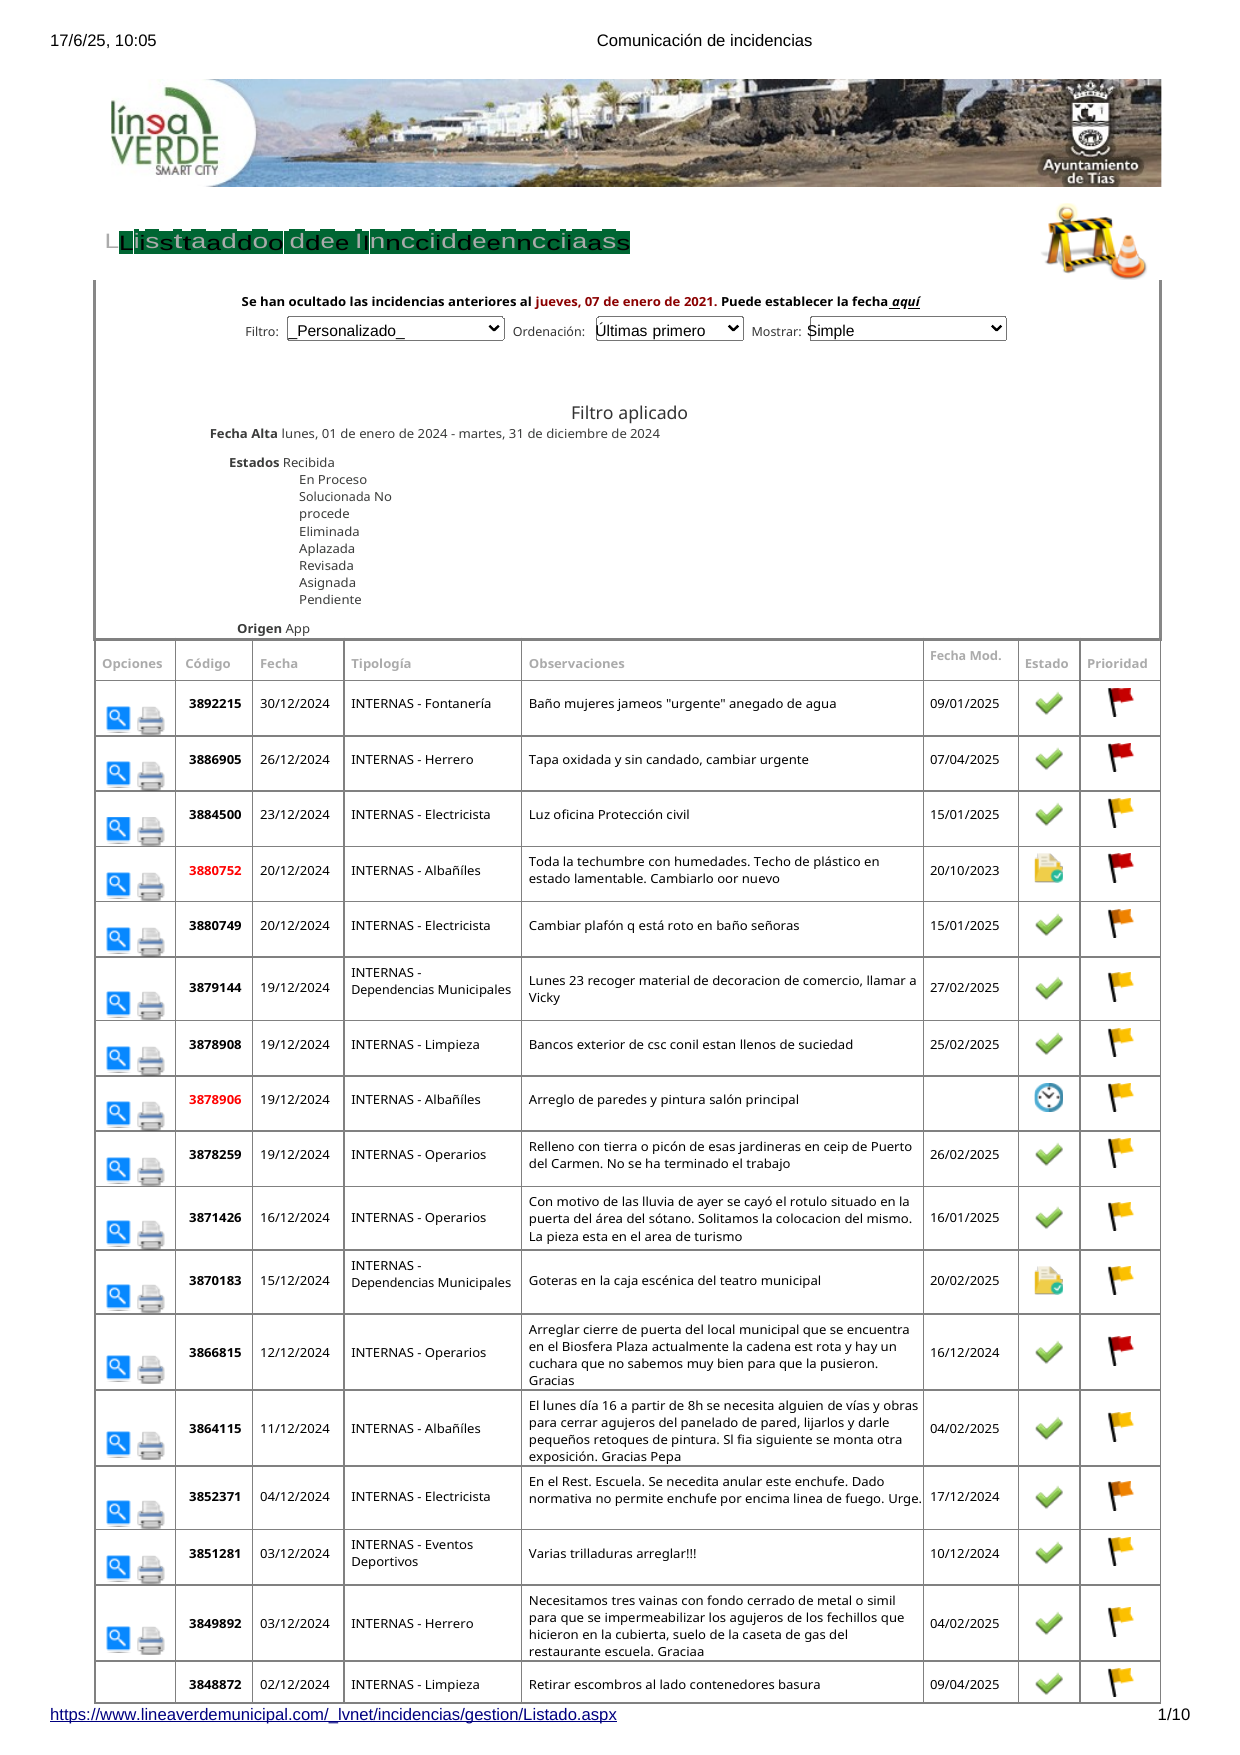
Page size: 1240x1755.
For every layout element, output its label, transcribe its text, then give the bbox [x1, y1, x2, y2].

table_cell [96, 792, 175, 846]
table_cell [1081, 1315, 1160, 1389]
table_cell [96, 1187, 175, 1249]
table_cell [1081, 1187, 1160, 1249]
table_cell [1081, 792, 1160, 846]
table_cell 26/12/2024 [253, 737, 343, 790]
table_cell [1019, 1021, 1079, 1075]
table_cell 3879144 [176, 958, 252, 1020]
table_cell 3886905 [176, 737, 252, 790]
table_cell [1019, 681, 1079, 735]
table_cell [96, 1251, 175, 1313]
table_header Se han ocultado las incidencias anteriores al jueves, 07 de enero de 2021. Puede establecer la fecha aquí Filtro: _Personalizado_ Ordenación: Últimas primero Mostrar: Simple Filtro aplicado Fecha Alta lunes, 01 de enero de 2024 - martes, 31 de diciembre de 2024 Estados Recibida En Proceso Solucionada No procede Eliminada Aplazada Revisada Asignada Pendiente Origen App [96, 280, 1159, 637]
table_cell 19/12/2024 [253, 1132, 343, 1186]
table_cell 10/12/2024 [924, 1530, 1018, 1584]
table_cell 19/12/2024 [253, 958, 343, 1020]
table_cell Bancos exterior de csc conil estan llenos de suciedad [522, 1021, 923, 1075]
table_cell INTERNAS - Electricista [345, 902, 521, 956]
table_cell 16/12/2024 [253, 1187, 343, 1249]
table_cell 03/12/2024 [253, 1586, 343, 1660]
table_cell INTERNAS - Electricista [345, 792, 521, 846]
table_cell [1081, 1132, 1160, 1186]
table_cell 3878259 [176, 1132, 252, 1186]
table_cell 3878906 [176, 1077, 252, 1130]
table_cell 11/12/2024 [253, 1391, 343, 1465]
table_cell [1081, 847, 1160, 901]
table_cell [1019, 1530, 1079, 1584]
table_cell Toda la techumbre con humedades. Techo de plástico en estado lamentable. Cambiarlo oor nuevo [522, 847, 923, 901]
table_cell Varias trilladuras arreglar!!! [522, 1530, 923, 1584]
table_cell [1019, 1251, 1079, 1313]
table_cell INTERNAS - Albañíles [345, 847, 521, 901]
table_cell [96, 737, 175, 790]
table_cell INTERNAS - Operarios [345, 1187, 521, 1249]
table_cell INTERNAS - Albañíles [345, 1077, 521, 1130]
table_cell 19/12/2024 [253, 1021, 343, 1075]
table_cell 3866815 [176, 1315, 252, 1389]
table_cell Cambiar plafón q está roto en baño señoras [522, 902, 923, 956]
table_cell 3884500 [176, 792, 252, 846]
table_cell INTERNAS - Eventos Deportivos [345, 1530, 521, 1584]
table_cell 04/02/2025 [924, 1586, 1018, 1660]
table_cell 16/12/2024 [924, 1315, 1018, 1389]
table_cell INTERNAS - Limpieza [345, 1021, 521, 1075]
table_cell 04/02/2025 [924, 1391, 1018, 1465]
table_cell 3878908 [176, 1021, 252, 1075]
table_cell [1081, 1021, 1160, 1075]
table_cell [1081, 737, 1160, 790]
table_cell 07/04/2025 [924, 737, 1018, 790]
table_cell [1019, 1132, 1079, 1186]
table_cell [1081, 1467, 1160, 1529]
table_cell [1019, 847, 1079, 901]
table_cell [1019, 1315, 1079, 1389]
table_cell [96, 1077, 175, 1130]
table_cell [96, 1530, 175, 1584]
table_cell Goteras en la caja escénica del teatro municipal [522, 1251, 923, 1313]
table_cell [1019, 1467, 1079, 1529]
table_cell 3892215 [176, 681, 252, 735]
table_cell [1019, 737, 1079, 790]
table_cell 3849892 [176, 1586, 252, 1660]
table_cell 15/12/2024 [253, 1251, 343, 1313]
table_cell Baño mujeres jameos "urgente" anegado de agua [522, 681, 923, 735]
table_cell 3848872 [176, 1662, 252, 1702]
table_cell Retirar escombros al lado contenedores basura [522, 1662, 923, 1702]
table_cell 3864115 [176, 1391, 252, 1465]
table_cell INTERNAS - Albañíles [345, 1391, 521, 1465]
table_cell INTERNAS - Herrero [345, 737, 521, 790]
table_cell [1019, 1391, 1079, 1465]
table_cell Necesitamos tres vainas con fondo cerrado de metal o simil para que se impermeabilizar los agujeros de los fechillos que hicieron en la cubierta, suelo de la caseta de gas del restaurante escuela. Graciaa [522, 1586, 923, 1660]
table_cell Tapa oxidada y sin candado, cambiar urgente [522, 737, 923, 790]
table_cell [96, 1662, 175, 1702]
text [1110, 229, 1173, 254]
table_cell INTERNAS - Herrero [345, 1586, 521, 1660]
table_cell 04/12/2024 [253, 1467, 343, 1529]
table_cell INTERNAS - Operarios [345, 1132, 521, 1186]
table_cell Prioridad [1081, 641, 1160, 679]
table_cell [1019, 902, 1079, 956]
table_cell [1081, 1077, 1160, 1130]
table_cell [1081, 1391, 1160, 1465]
table_cell 3880752 [176, 847, 252, 901]
table_cell [1081, 1586, 1160, 1660]
table_cell [1081, 958, 1160, 1020]
table_cell [96, 1132, 175, 1186]
table_cell [96, 902, 175, 956]
table_cell En el Rest. Escuela. Se necedita anular este enchufe. Dado normativa no permite enchufe por encima linea de fuego. Urge. [522, 1467, 923, 1529]
table_cell INTERNAS - Operarios [345, 1315, 521, 1389]
table_cell [1019, 958, 1079, 1020]
table_cell 12/12/2024 [253, 1315, 343, 1389]
table_cell INTERNAS - Fontanería [345, 681, 521, 735]
table_cell El lunes día 16 a partir de 8h se necesita alguien de vías y obras para cerrar agujeros del panelado de pared, lijarlos y darle pequeños retoques de pintura. Sl fia siguiente se monta otra exposición. Gracias Pepa [522, 1391, 923, 1465]
table_cell 30/12/2024 [253, 681, 343, 735]
table_cell [1081, 902, 1160, 956]
table_cell 20/12/2024 [253, 902, 343, 956]
table_cell [96, 958, 175, 1020]
table_cell Arreglo de paredes y pintura salón principal [522, 1077, 923, 1130]
table_cell [1081, 1662, 1160, 1702]
table_cell INTERNAS - Dependencias Municipales [345, 958, 521, 1020]
table_cell [1019, 1077, 1079, 1130]
table_cell [1019, 1662, 1079, 1702]
table_cell 09/04/2025 [924, 1662, 1018, 1702]
table_cell [96, 847, 175, 901]
table_cell 3871426 [176, 1187, 252, 1249]
table_cell 26/02/2025 [924, 1132, 1018, 1186]
table_cell 3880749 [176, 902, 252, 956]
table_cell [96, 1391, 175, 1465]
table_cell 3851281 [176, 1530, 252, 1584]
table_cell 15/01/2025 [924, 902, 1018, 956]
table_cell 09/01/2025 [924, 681, 1018, 735]
table_cell Relleno con tierra o picón de esas jardineras en ceip de Puerto del Carmen. No se ha terminado el trabajo [522, 1132, 923, 1186]
text LLiissttaaddoo ddee IInncciiddeenncciiaass [104, 229, 1051, 254]
table_cell 16/01/2025 [924, 1187, 1018, 1249]
table_cell Lunes 23 recoger material de decoracion de comercio, llamar a Vicky [522, 958, 923, 1020]
table_cell Fecha Mod. [924, 641, 1018, 679]
table_cell [1019, 792, 1079, 846]
table_cell 20/02/2025 [924, 1251, 1018, 1313]
table_cell [1019, 1187, 1079, 1249]
table_cell 27/02/2025 [924, 958, 1018, 1020]
table_cell [96, 1586, 175, 1660]
table_cell [1081, 681, 1160, 735]
table_cell 3852371 [176, 1467, 252, 1529]
table_cell [1081, 1530, 1160, 1584]
table_cell [96, 1315, 175, 1389]
table_cell 20/10/2023 [924, 847, 1018, 901]
table_cell 25/02/2025 [924, 1021, 1018, 1075]
table_cell 23/12/2024 [253, 792, 343, 846]
table_cell 17/12/2024 [924, 1467, 1018, 1529]
table_cell INTERNAS - Electricista [345, 1467, 521, 1529]
table_cell Opciones [96, 641, 175, 679]
table_cell [1019, 1586, 1079, 1660]
table_cell [924, 1077, 1018, 1130]
table_cell 20/12/2024 [253, 847, 343, 901]
table_cell Luz oficina Protección civil [522, 792, 923, 846]
table_cell [96, 1021, 175, 1075]
table_cell 15/01/2025 [924, 792, 1018, 846]
table_cell 02/12/2024 [253, 1662, 343, 1702]
table_cell 03/12/2024 [253, 1530, 343, 1584]
table_cell Estado [1019, 641, 1079, 679]
table_cell 19/12/2024 [253, 1077, 343, 1130]
table_cell 3870183 [176, 1251, 252, 1313]
table_cell Código [176, 641, 252, 679]
table_cell Tipología [345, 641, 521, 679]
table_cell Arreglar cierre de puerta del local municipal que se encuentra en el Biosfera Plaza actualmente la cadena est rota y hay un cuchara que no sabemos muy bien para que la pusieron. Gracias [522, 1315, 923, 1389]
table_cell [1081, 1251, 1160, 1313]
table_cell [96, 1467, 175, 1529]
table_cell INTERNAS - Limpieza [345, 1662, 521, 1702]
table_cell Fecha [253, 641, 343, 679]
table_cell INTERNAS - Dependencias Municipales [345, 1251, 521, 1313]
table_cell Con motivo de las lluvia de ayer se cayó el rotulo situado en la puerta del área del sótano. Solitamos la colocacion del mismo. La pieza esta en el area de turismo [522, 1187, 923, 1249]
table_cell [96, 681, 175, 735]
table_cell Observaciones [522, 641, 923, 679]
